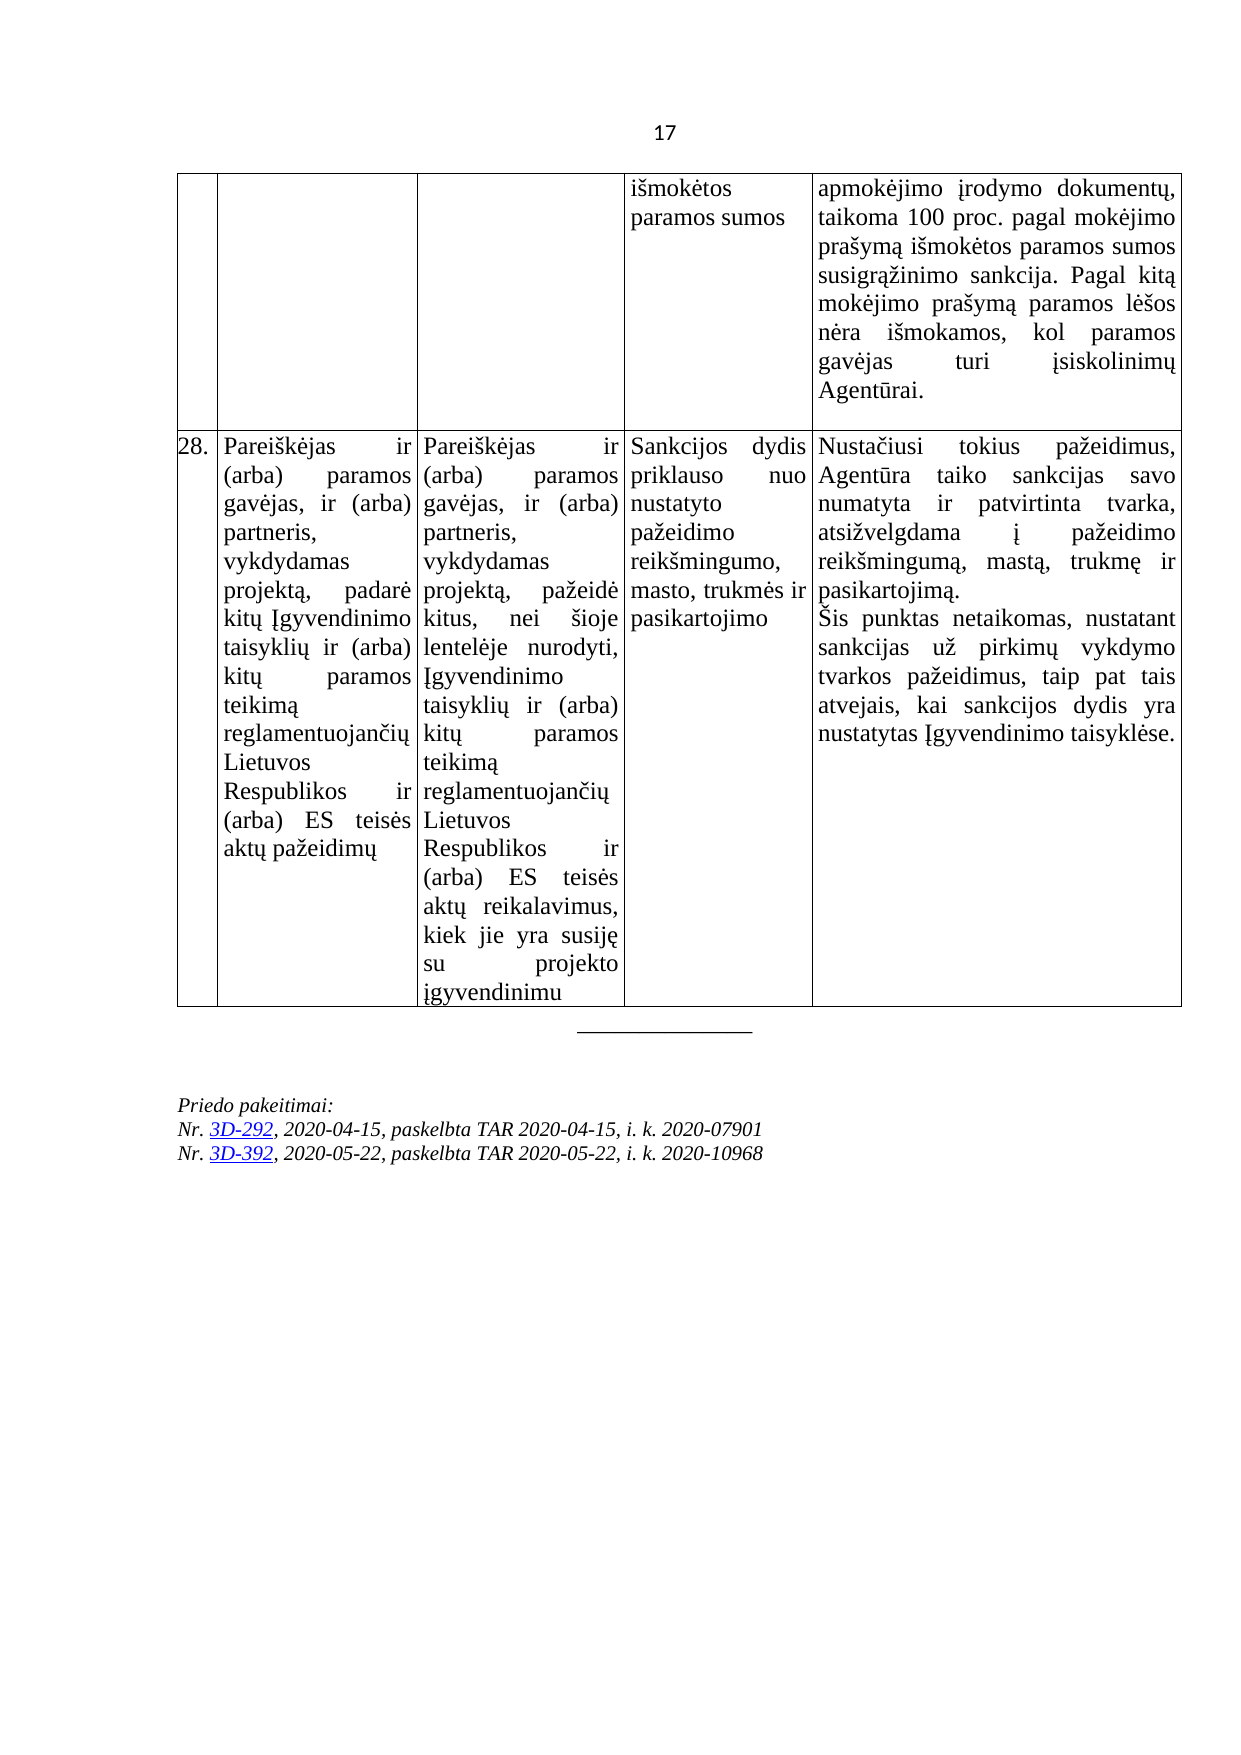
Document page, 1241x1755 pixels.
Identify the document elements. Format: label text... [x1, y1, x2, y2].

table_cell išmokėtos paramos sumos [625, 174, 812, 430]
text Nr. 3D-392, 2020-05-22, paskelbta TAR 2020-05-22, i. k. 2020-10968 [177, 1141, 1152, 1165]
text Nr. 3D-292, 2020-04-15, paskelbta TAR 2020-04-15, i. k. 2020-07901 [177, 1117, 1152, 1141]
text Priedo pakeitimai: [177, 1093, 1152, 1117]
table_cell Nustačiusi tokius pažeidimus, Agentūra taiko sankcijas savo numatyta ir patvirtinta tvarka, atsižvelgdama į pažeidimo reikšmingumą, mastą, trukmę ir pasikartojimą. Šis punktas netaikomas, nustatant sankcijas už pirkimų vykdymo tvarkos pažeidimus, taip pat tais atvejais, kai sankcijos dydis yra nustatytas Įgyvendinimo taisyklėse. [813, 431, 1181, 1006]
table_cell [418, 174, 624, 430]
text ______________ [177, 1007, 1152, 1036]
table_cell Pareiškėjas ir (arba) paramos gavėjas, ir (arba) partneris, vykdydamas projektą, padarė kitų Įgyvendinimo taisyklių ir (arba) kitų paramos teikimą reglamentuojančių Lietuvos Respublikos ir (arba) ES teisės aktų pažeidimų [218, 431, 417, 1006]
table_cell [178, 174, 217, 430]
table_cell Pareiškėjas ir (arba) paramos gavėjas, ir (arba) partneris, vykdydamas projektą, pažeidė kitus, nei šioje lentelėje nurodyti, Įgyvendinimo taisyklių ir (arba) kitų paramos teikimą reglamentuojančių Lietuvos Respublikos ir (arba) ES teisės aktų reikalavimus, kiek jie yra susiję su projekto įgyvendinimu [418, 431, 624, 1006]
table_cell Sankcijos dydis priklauso nuo nustatyto pažeidimo reikšmingumo, masto, trukmės ir pasikartojimo [625, 431, 812, 1006]
table_cell [218, 174, 417, 430]
table_cell apmokėjimo įrodymo dokumentų, taikoma 100 proc. pagal mokėjimo prašymą išmokėtos paramos sumos susigrąžinimo sankcija. Pagal kitą mokėjimo prašymą paramos lėšos nėra išmokamos, kol paramos gavėjas turi įsiskolinimų Agentūrai. [813, 174, 1181, 430]
table_cell 28. [178, 431, 217, 1006]
